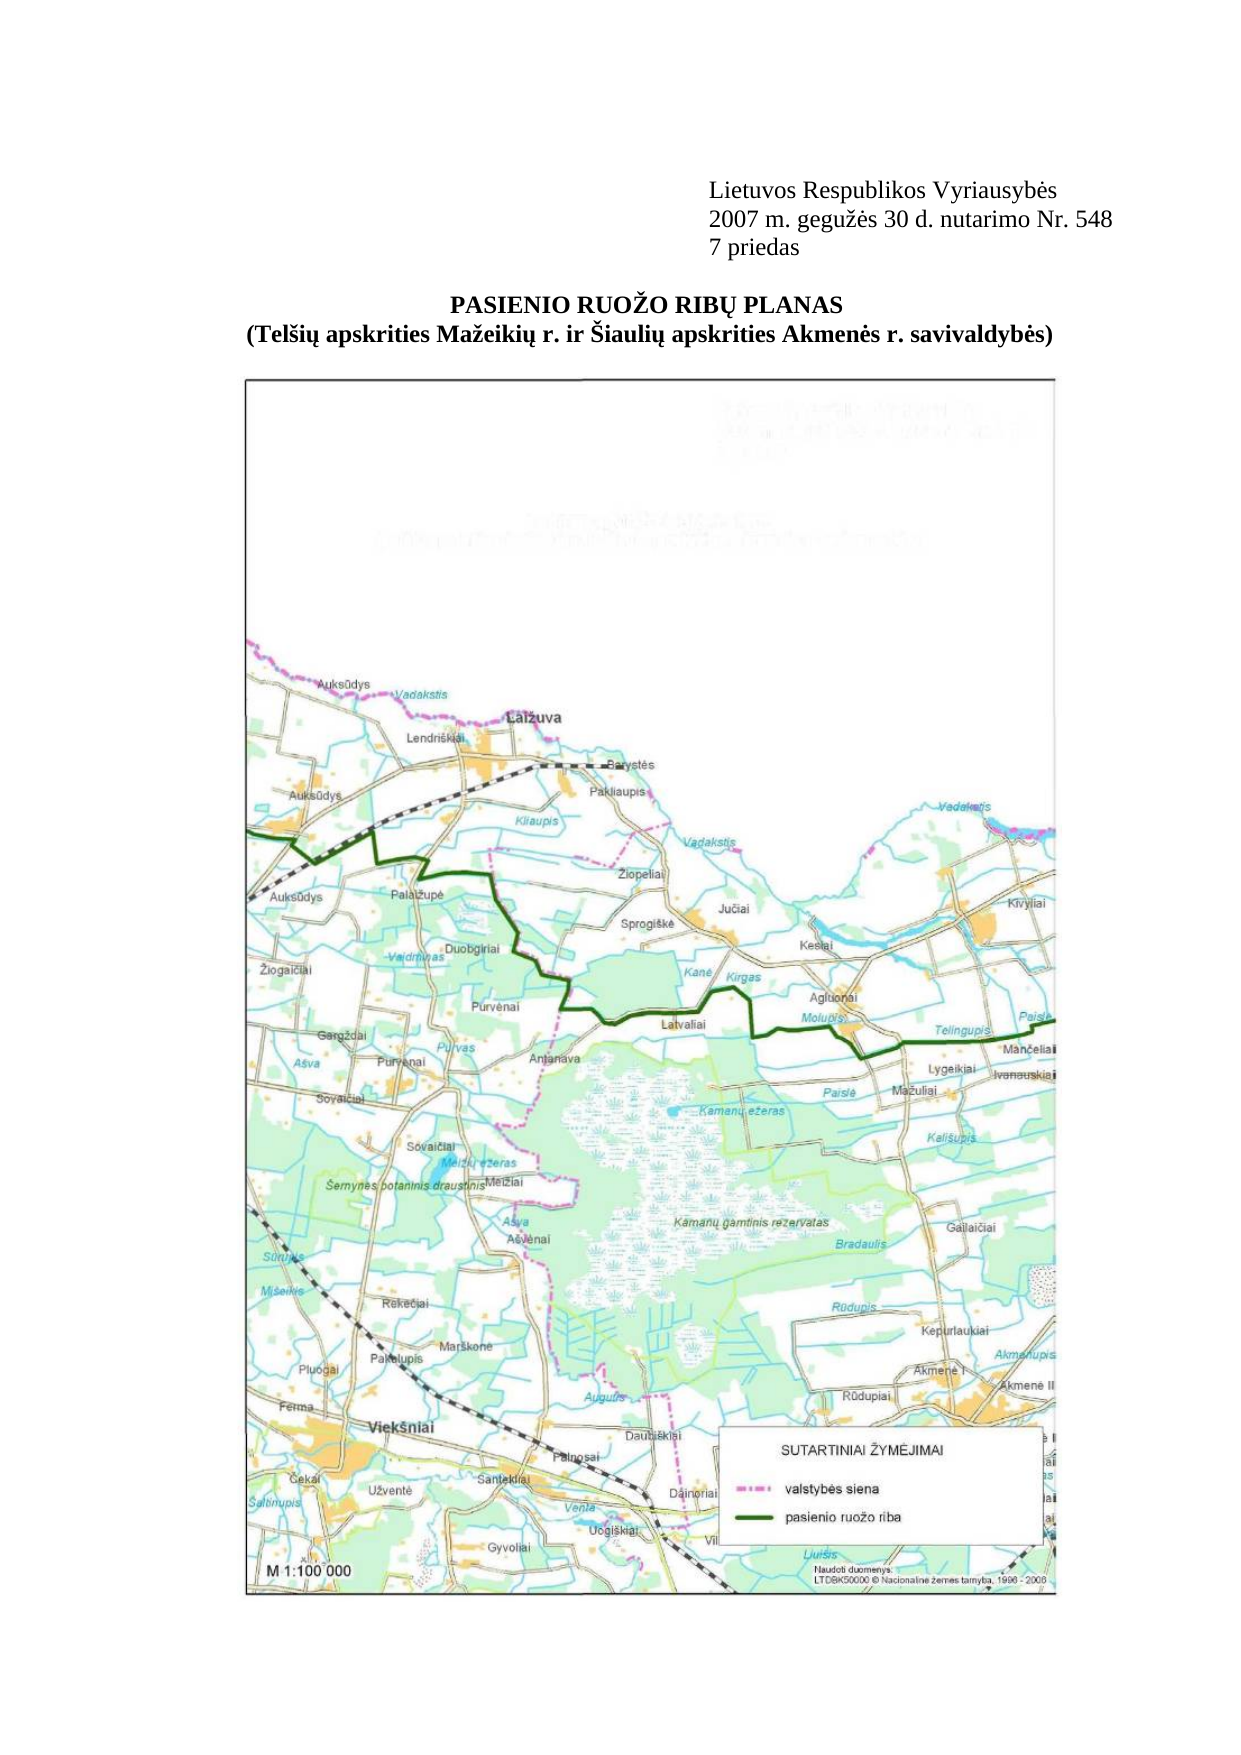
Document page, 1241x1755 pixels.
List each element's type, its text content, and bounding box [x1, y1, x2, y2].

text Lietuvos Respublikos Vyriausybės [177, 175, 1122, 204]
text PASIENIO RUOŽO RIBŲ PLANAS [177, 290, 1122, 319]
text 2007 m. gegužės 30 d. nutarimo Nr. 548 [177, 204, 1122, 232]
text (Telšių apskrities Mažeikių r. ir Šiaulių apskrities Akmenės r. savivaldybės) [177, 319, 1122, 347]
text 7 priedas [177, 232, 1122, 261]
